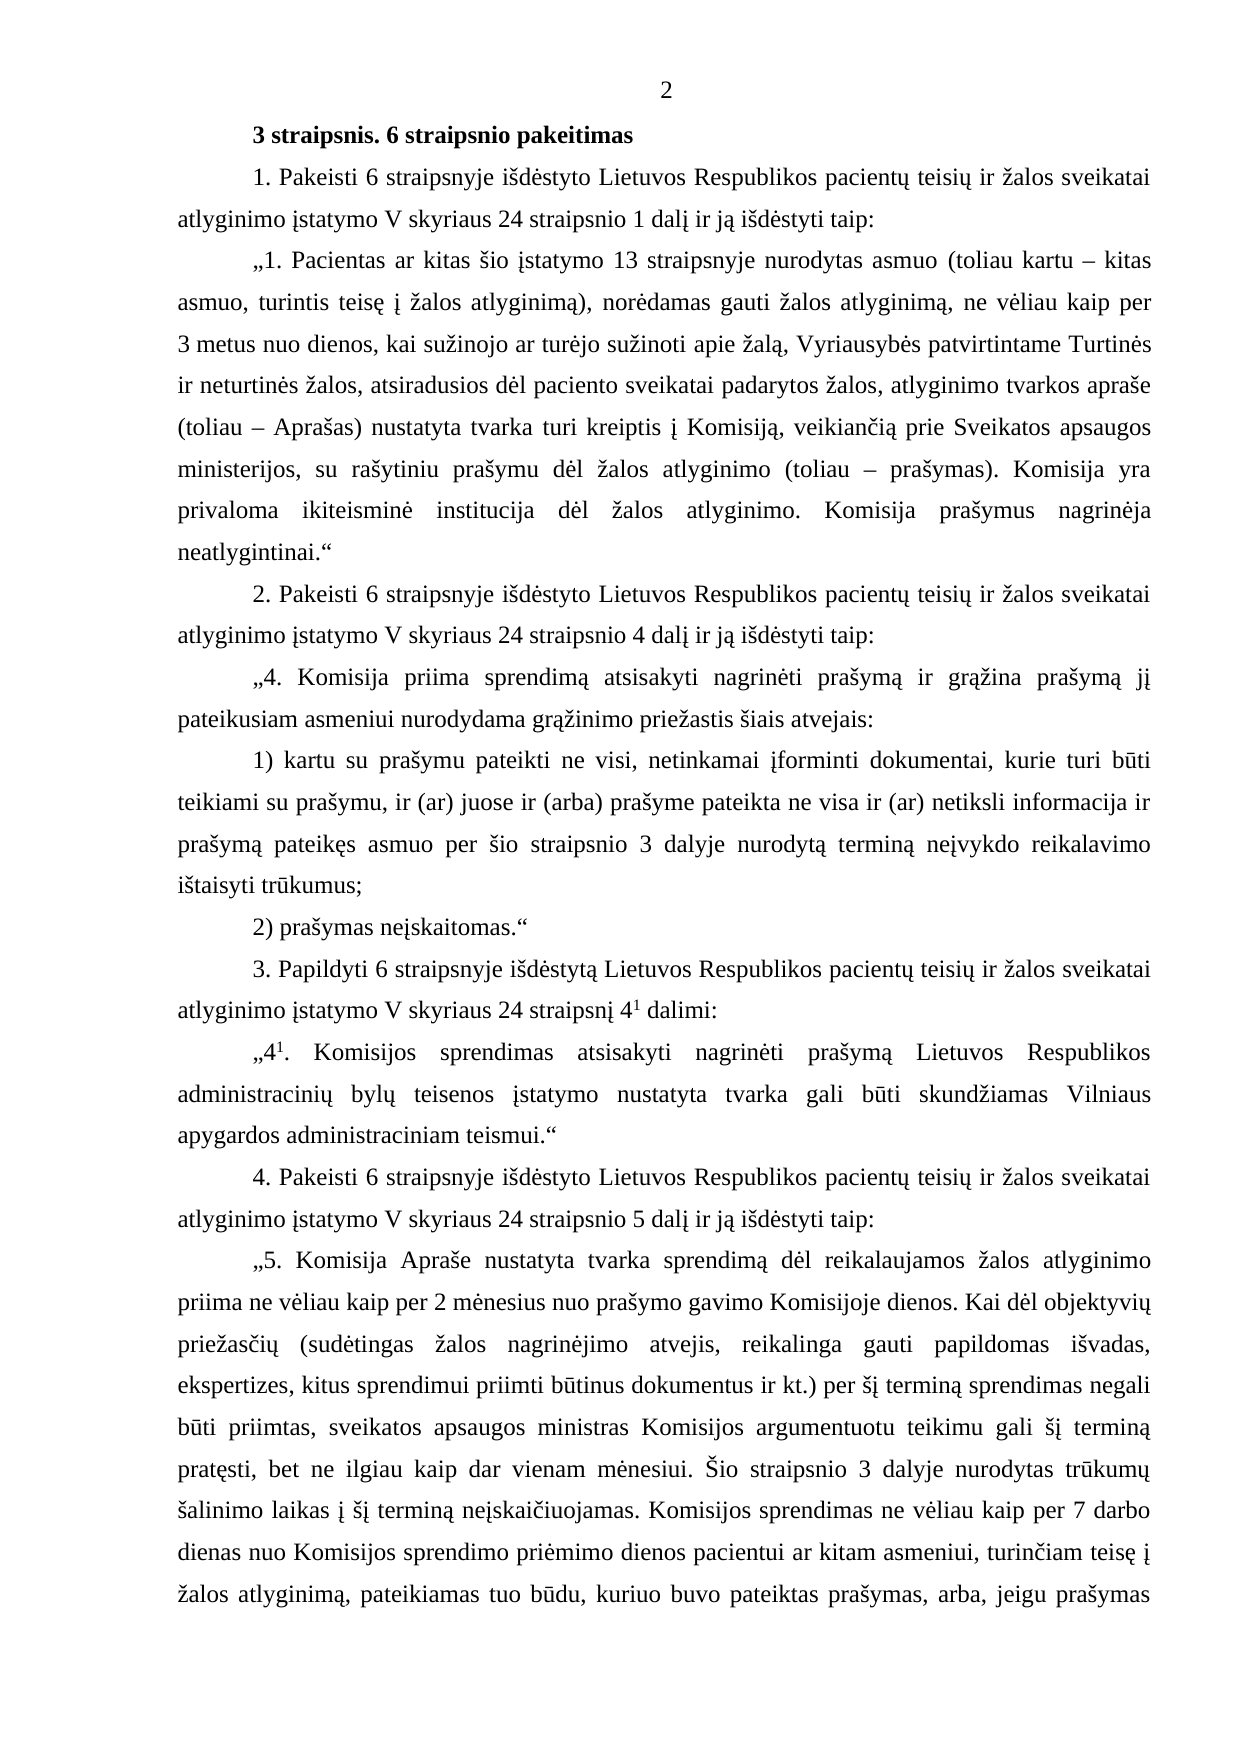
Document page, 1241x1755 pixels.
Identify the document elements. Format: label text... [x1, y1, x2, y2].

text 1) kartu su prašymu pateikti ne visi, netinkamai įforminti dokumentai, kurie turi būti teikiami su prašymu, ir (ar) juose ir (arba) prašyme pateikta ne visa ir (ar) netiksli informacija ir prašymą pateikęs asmuo per šio straipsnio 3 dalyje nurodytą terminą neįvykdo reikalavimo ištaisyti trūkumus; [177, 733, 1152, 899]
text „41. Komisijos sprendimas atsisakyti nagrinėti prašymą Lietuvos Respublikos administracinių bylų teisenos įstatymo nustatyta tvarka gali būti skundžiamas Vilniaus apygardos administraciniam teismui.“ [177, 1024, 1152, 1149]
text 2. Pakeisti 6 straipsnyje išdėstyto Lietuvos Respublikos pacientų teisių ir žalos sveikatai atlyginimo įstatymo V skyriaus 24 straipsnio 4 dalį ir ją išdėstyti taip: [177, 566, 1152, 649]
text 2) prašymas neįskaitomas.“ [177, 899, 1152, 941]
text 3 straipsnis. 6 straipsnio pakeitimas [177, 108, 1152, 149]
text „5. Komisija Apraše nustatyta tvarka sprendimą dėl reikalaujamos žalos atlyginimo priima ne vėliau kaip per 2 mėnesius nuo prašymo gavimo Komisijoje dienos. Kai dėl objektyvių priežasčių (sudėtingas žalos nagrinėjimo atvejis, reikalinga gauti papildomas išvadas, ekspertizes, kitus sprendimui priimti būtinus dokumentus ir kt.) per šį terminą sprendimas negali būti priimtas, sveikatos apsaugos ministras Komisijos argumentuotu teikimu gali šį terminą pratęsti, bet ne ilgiau kaip dar vienam mėnesiui. Šio straipsnio 3 dalyje nurodytas trūkumų šalinimo laikas į šį terminą neįskaičiuojamas. Komisijos sprendimas ne vėliau kaip per 7 darbo dienas nuo Komisijos sprendimo priėmimo dienos pacientui ar kitam asmeniui, turinčiam teisę į žalos atlyginimą, pateikiamas tuo būdu, kuriuo buvo pateiktas prašymas, arba, jeigu prašymas [177, 1233, 1152, 1608]
text 1. Pakeisti 6 straipsnyje išdėstyto Lietuvos Respublikos pacientų teisių ir žalos sveikatai atlyginimo įstatymo V skyriaus 24 straipsnio 1 dalį ir ją išdėstyti taip: [177, 149, 1152, 233]
text „4. Komisija priima sprendimą atsisakyti nagrinėti prašymą ir grąžina prašymą jį pateikusiam asmeniui nurodydama grąžinimo priežastis šiais atvejais: [177, 649, 1152, 733]
text „1. Pacientas ar kitas šio įstatymo 13 straipsnyje nurodytas asmuo (toliau kartu – kitas asmuo, turintis teisę į žalos atlyginimą), norėdamas gauti žalos atlyginimą, ne vėliau kaip per 3 metus nuo dienos, kai sužinojo ar turėjo sužinoti apie žalą, Vyriausybės patvirtintame Turtinės ir neturtinės žalos, atsiradusios dėl paciento sveikatai padarytos žalos, atlyginimo tvarkos apraše (toliau – Aprašas) nustatyta tvarka turi kreiptis į Komisiją, veikiančią prie Sveikatos apsaugos ministerijos, su rašytiniu prašymu dėl žalos atlyginimo (toliau – prašymas). Komisija yra privaloma ikiteisminė institucija dėl žalos atlyginimo. Komisija prašymus nagrinėja neatlygintinai.“ [177, 233, 1152, 566]
text 4. Pakeisti 6 straipsnyje išdėstyto Lietuvos Respublikos pacientų teisių ir žalos sveikatai atlyginimo įstatymo V skyriaus 24 straipsnio 5 dalį ir ją išdėstyti taip: [177, 1149, 1152, 1233]
text 3. Papildyti 6 straipsnyje išdėstytą Lietuvos Respublikos pacientų teisių ir žalos sveikatai atlyginimo įstatymo V skyriaus 24 straipsnį 41 dalimi: [177, 941, 1152, 1024]
